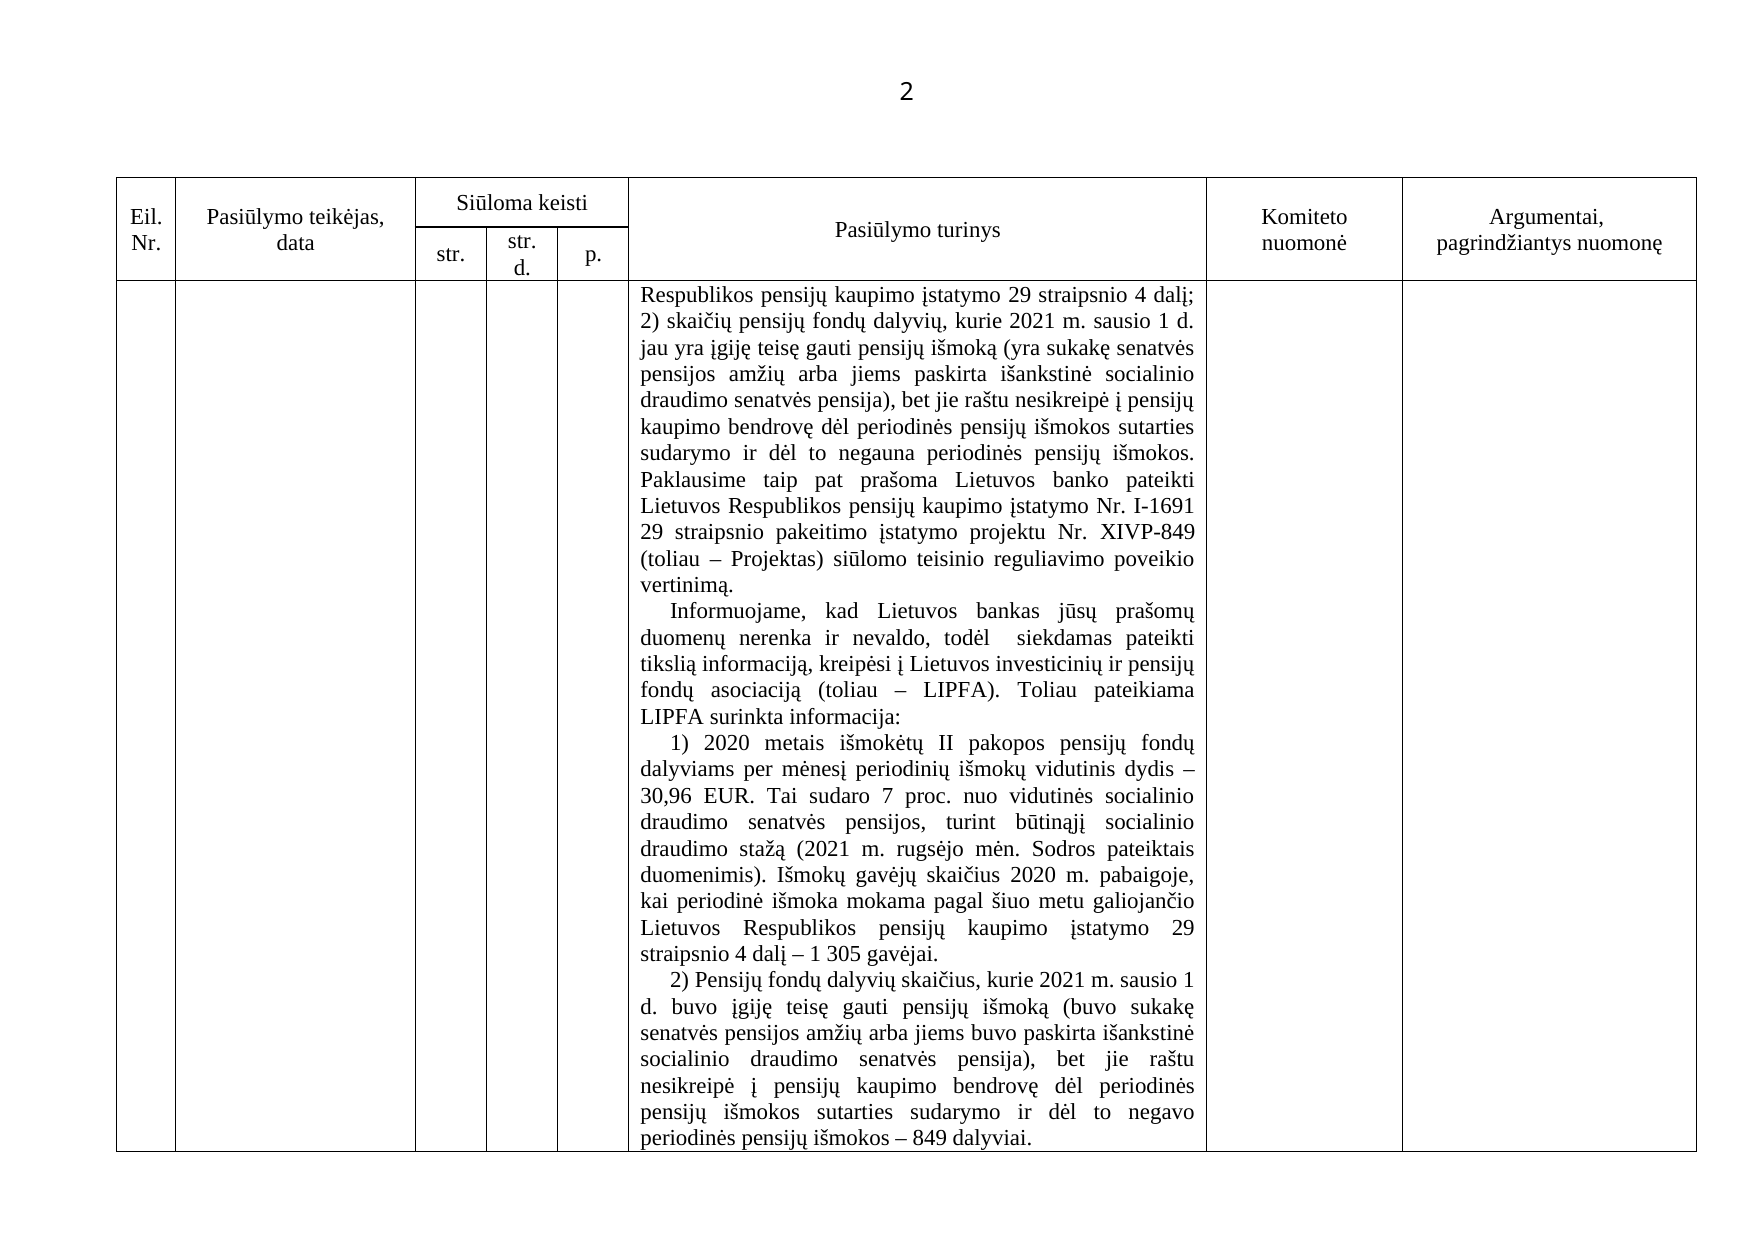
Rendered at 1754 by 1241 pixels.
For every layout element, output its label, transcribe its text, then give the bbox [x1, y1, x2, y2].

table_cell [487, 281, 557, 1151]
table_cell p. [558, 228, 628, 280]
table_cell [558, 281, 628, 1151]
table_cell [176, 281, 415, 1151]
table_header Pasiūlymo teikėjas, data [176, 178, 415, 280]
table_cell str. d. [487, 228, 557, 280]
table_header Komiteto nuomonė [1207, 178, 1402, 280]
table_header Argumentai, pagrindžiantys nuomonę [1403, 178, 1696, 280]
table_cell str. [416, 228, 486, 280]
table_cell [416, 281, 486, 1151]
table_header Pasiūlymo turinys [629, 178, 1206, 280]
table_cell Respublikos pensijų kaupimo įstatymo 29 straipsnio 4 dalį; 2) skaičių pensijų fondų dalyvių, kurie 2021 m. sausio 1 d. jau yra įgiję teisę gauti pensijų išmoką (yra sukakę senatvės pensijos amžių arba jiems paskirta išankstinė socialinio draudimo senatvės pensija), bet jie raštu nesikreipė į pensijų kaupimo bendrovę dėl periodinės pensijų išmokos sutarties sudarymo ir dėl to negauna periodinės pensijų išmokos. Paklausime taip pat prašoma Lietuvos banko pateikti Lietuvos Respublikos pensijų kaupimo įstatymo Nr. I-1691 29 straipsnio pakeitimo įstatymo projektu Nr. XIVP-849 (toliau – Projektas) siūlomo teisinio reguliavimo poveikio vertinimą. Informuojame, kad Lietuvos bankas jūsų prašomų duomenų nerenka ir nevaldo, todėl siekdamas pateikti tikslią informaciją, kreipėsi į Lietuvos investicinių ir pensijų fondų asociaciją (toliau – LIPFA). Toliau pateikiama LIPFA surinkta informacija: 1) 2020 metais išmokėtų II pakopos pensijų fondų dalyviams per mėnesį periodinių išmokų vidutinis dydis – 30,96 EUR. Tai sudaro 7 proc. nuo vidutinės socialinio draudimo senatvės pensijos, turint būtinąjį socialinio draudimo stažą (2021 m. rugsėjo mėn. Sodros pateiktais duomenimis). Išmokų gavėjų skaičius 2020 m. pabaigoje, kai periodinė išmoka mokama pagal šiuo metu galiojančio Lietuvos Respublikos pensijų kaupimo įstatymo 29 straipsnio 4 dalį – 1 305 gavėjai. 2) Pensijų fondų dalyvių skaičius, kurie 2021 m. sausio 1 d. buvo įgiję teisę gauti pensijų išmoką (buvo sukakę senatvės pensijos amžių arba jiems buvo paskirta išankstinė socialinio draudimo senatvės pensija), bet jie raštu nesikreipė į pensijų kaupimo bendrovę dėl periodinės pensijų išmokos sutarties sudarymo ir dėl to negavo periodinės pensijų išmokos – 849 dalyviai. [629, 281, 1206, 1151]
table_header Siūloma keisti [416, 178, 628, 226]
table_cell [1403, 281, 1696, 1151]
table_cell [117, 281, 175, 1151]
table_header Eil. Nr. [117, 178, 175, 280]
table_cell [1207, 281, 1402, 1151]
